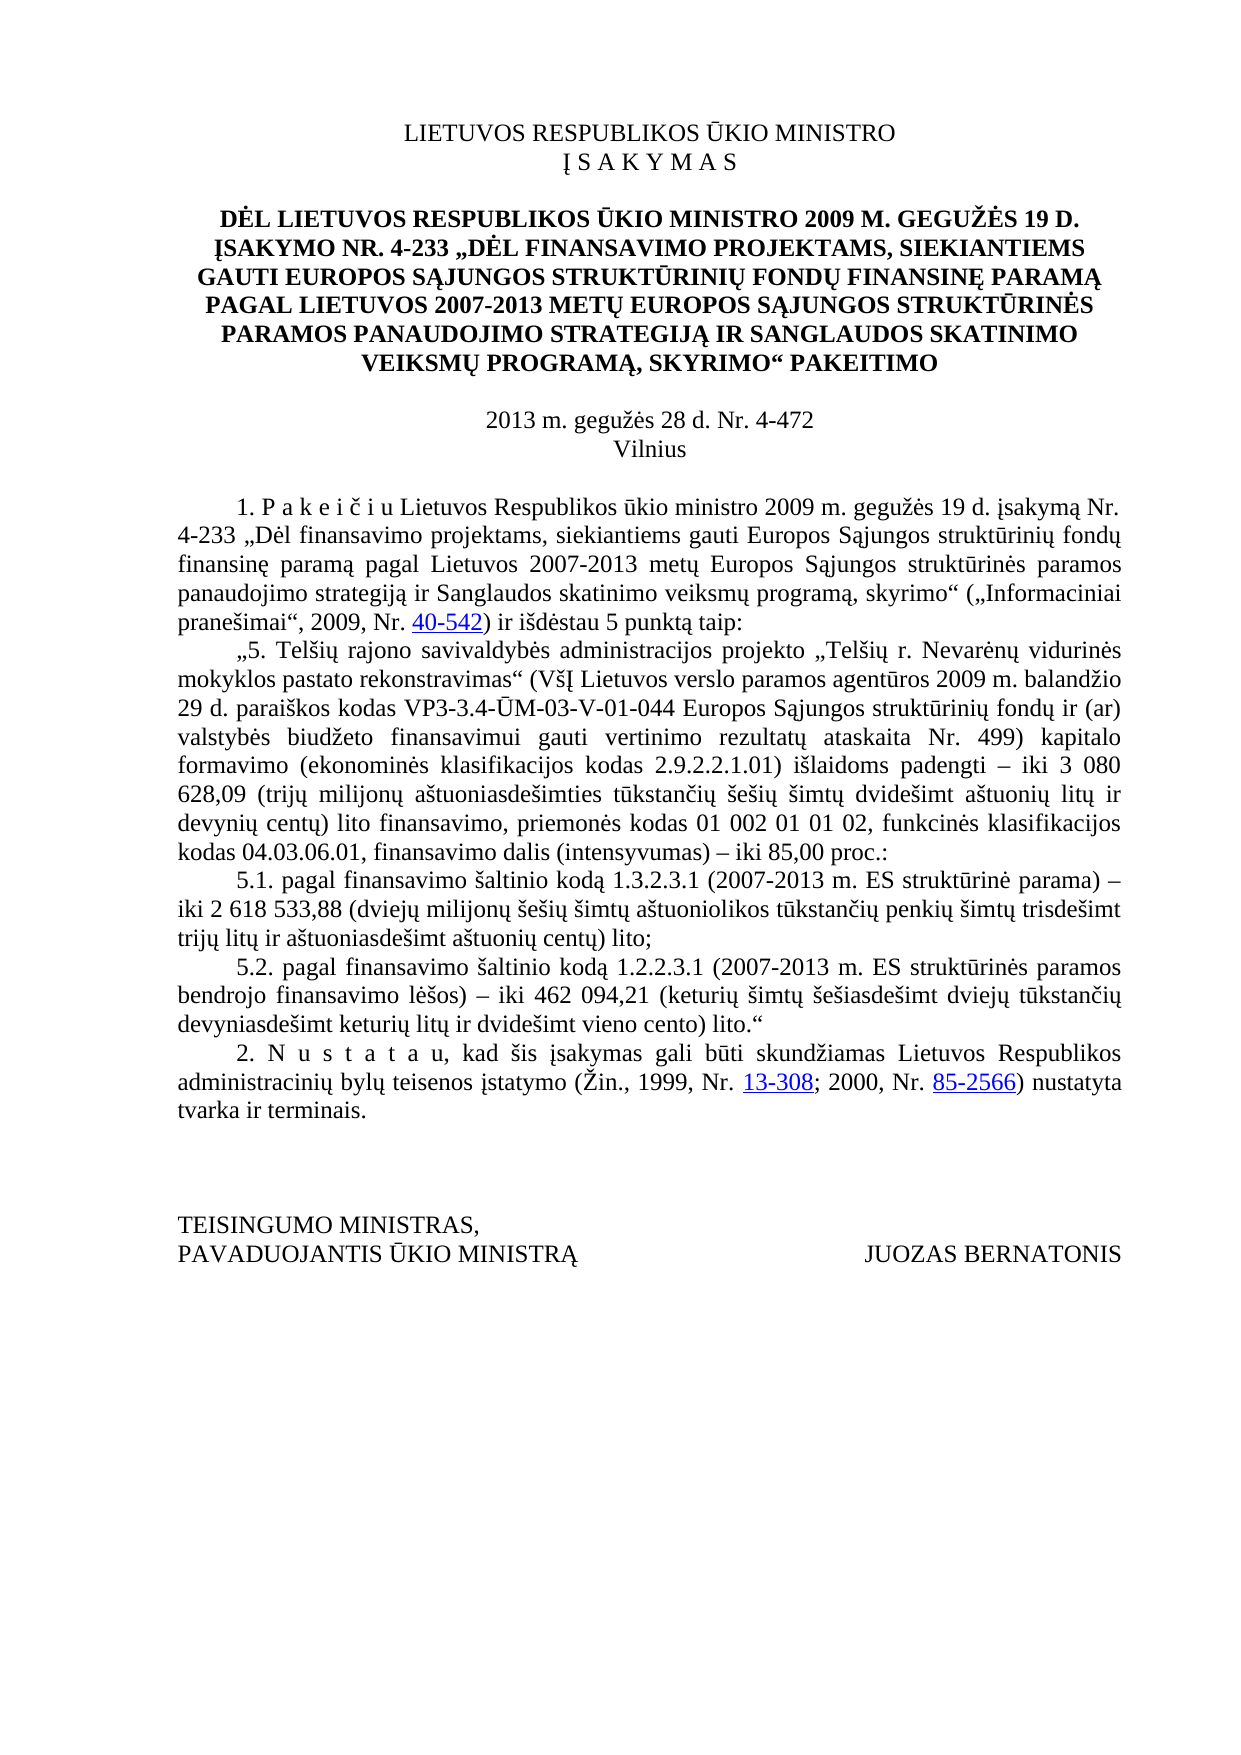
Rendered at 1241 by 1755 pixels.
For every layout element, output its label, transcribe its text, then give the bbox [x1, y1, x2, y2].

text TEISINGUMO MINISTRAS, [177, 1211, 1122, 1239]
text Į S A K Y M A S [177, 147, 1122, 176]
text 2. N u s t a t a u, kad šis įsakymas gali būti skundžiamas Lietuvos Respublikos administracinių bylų teisenos įstatymo (Žin., 1999, Nr. 13-308; 2000, Nr. 85-2566) nustatyta tvarka ir terminais. [177, 1038, 1122, 1124]
text DĖL LIETUVOS RESPUBLIKOS ŪKIO MINISTRO 2009 M. GEGUŽĖS 19 D. ĮSAKYMO NR. 4-233 „DĖL FINANSAVIMO PROJEKTAMS, SIEKIANTIEMS GAUTI EUROPOS SĄJUNGOS STRUKTŪRINIŲ FONDŲ FINANSINĘ PARAMĄ PAGAL LIETUVOS 2007-2013 METŲ EUROPOS SĄJUNGOS STRUKTŪRINĖS PARAMOS PANAUDOJIMO STRATEGIJĄ IR SANGLAUDOS SKATINIMO VEIKSMŲ PROGRAMĄ, SKYRIMO“ PAKEITIMO [177, 204, 1122, 377]
text 1. P a k e i č i u Lietuvos Respublikos ūkio ministro 2009 m. gegužės 19 d. įsakymą Nr. 4-233 „Dėl finansavimo projektams, siekiantiems gauti Europos Sąjungos struktūrinių fondų finansinę paramą pagal Lietuvos 2007-2013 metų Europos Sąjungos struktūrinės paramos panaudojimo strategiją ir Sanglaudos skatinimo veiksmų programą, skyrimo“ („Informaciniai pranešimai“, 2009, Nr. 40-542) ir išdėstau 5 punktą taip: [177, 492, 1122, 636]
text PAVADUOJANTIS ŪKIO MINISTRĄ JUOZAS BERNATONIS [177, 1239, 1122, 1268]
text 2013 m. gegužės 28 d. Nr. 4-472 [177, 406, 1122, 434]
text 5.2. pagal finansavimo šaltinio kodą 1.2.2.3.1 (2007-2013 m. ES struktūrinės paramos bendrojo finansavimo lėšos) – iki 462 094,21 (keturių šimtų šešiasdešimt dviejų tūkstančių devyniasdešimt keturių litų ir dvidešimt vieno cento) lito.“ [177, 952, 1122, 1038]
text Vilnius [177, 434, 1122, 463]
text LIETUVOS RESPUBLIKOS ŪKIO MINISTRO [177, 118, 1122, 147]
text 5.1. pagal finansavimo šaltinio kodą 1.3.2.3.1 (2007-2013 m. ES struktūrinė parama) – iki 2 618 533,88 (dviejų milijonų šešių šimtų aštuoniolikos tūkstančių penkių šimtų trisdešimt trijų litų ir aštuoniasdešimt aštuonių centų) lito; [177, 866, 1122, 952]
text „5. Telšių rajono savivaldybės administracijos projekto „Telšių r. Nevarėnų vidurinės mokyklos pastato rekonstravimas“ (VšĮ Lietuvos verslo paramos agentūros 2009 m. balandžio 29 d. paraiškos kodas VP3-3.4-ŪM-03-V-01-044 Europos Sąjungos struktūrinių fondų ir (ar) valstybės biudžeto finansavimui gauti vertinimo rezultatų ataskaita Nr. 499) kapitalo formavimo (ekonominės klasifikacijos kodas 2.9.2.2.1.01) išlaidoms padengti – iki 3 080 628,09 (trijų milijonų aštuoniasdešimties tūkstančių šešių šimtų dvidešimt aštuonių litų ir devynių centų) lito finansavimo, priemonės kodas 01 002 01 01 02, funkcinės klasifikacijos kodas 04.03.06.01, finansavimo dalis (intensyvumas) – iki 85,00 proc.: [177, 636, 1122, 866]
